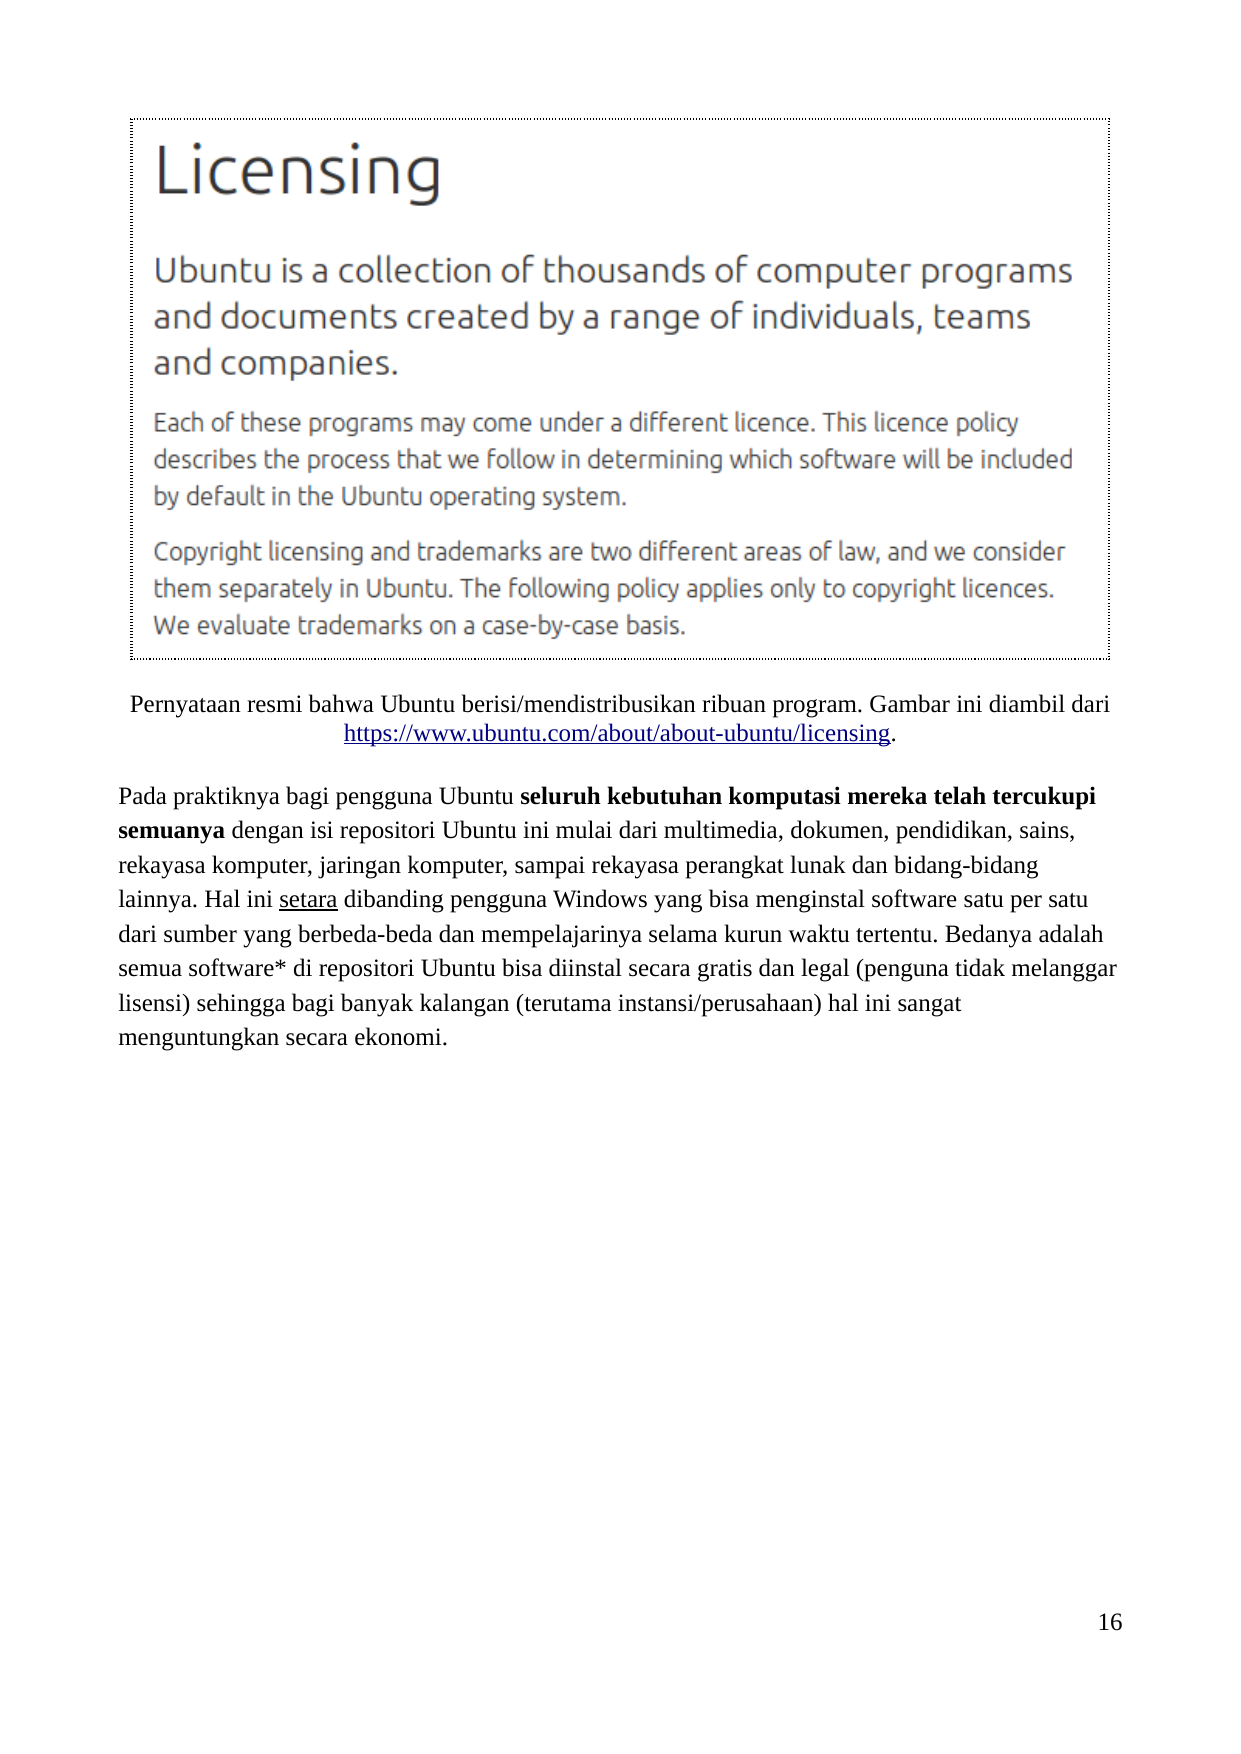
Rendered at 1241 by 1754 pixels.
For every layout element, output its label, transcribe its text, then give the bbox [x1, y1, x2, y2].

text Pada praktiknya bagi pengguna Ubuntu seluruh kebutuhan komputasi mereka telah tercukupi semuanya dengan isi repositori Ubuntu ini mulai dari multimedia, dokumen, pendidikan, sains, rekayasa komputer, jaringan komputer, sampai rekayasa perangkat lunak dan bidang-bidang lainnya. Hal ini setara dibanding pengguna Windows yang bisa menginstal software satu per satu dari sumber yang berbeda-beda dan mempelajarinya selama kurun waktu tertentu. Bedanya adalah semua software* di repositori Ubuntu bisa diinstal secara gratis dan legal (penguna tidak melanggar lisensi) sehingga bagi banyak kalangan (terutama instansi/perusahaan) hal ini sangat menguntungkan secara ekonomi. [118, 747, 1122, 1051]
picture [135, 123, 1105, 656]
table_cell Pernyataan resmi bahwa Ubuntu berisi/mendistribusikan ribuan program. Gambar ini diambil dari https://www.ubuntu.com/about/about-ubuntu/licensing. [118, 689, 1122, 747]
table_header [118, 118, 1122, 689]
